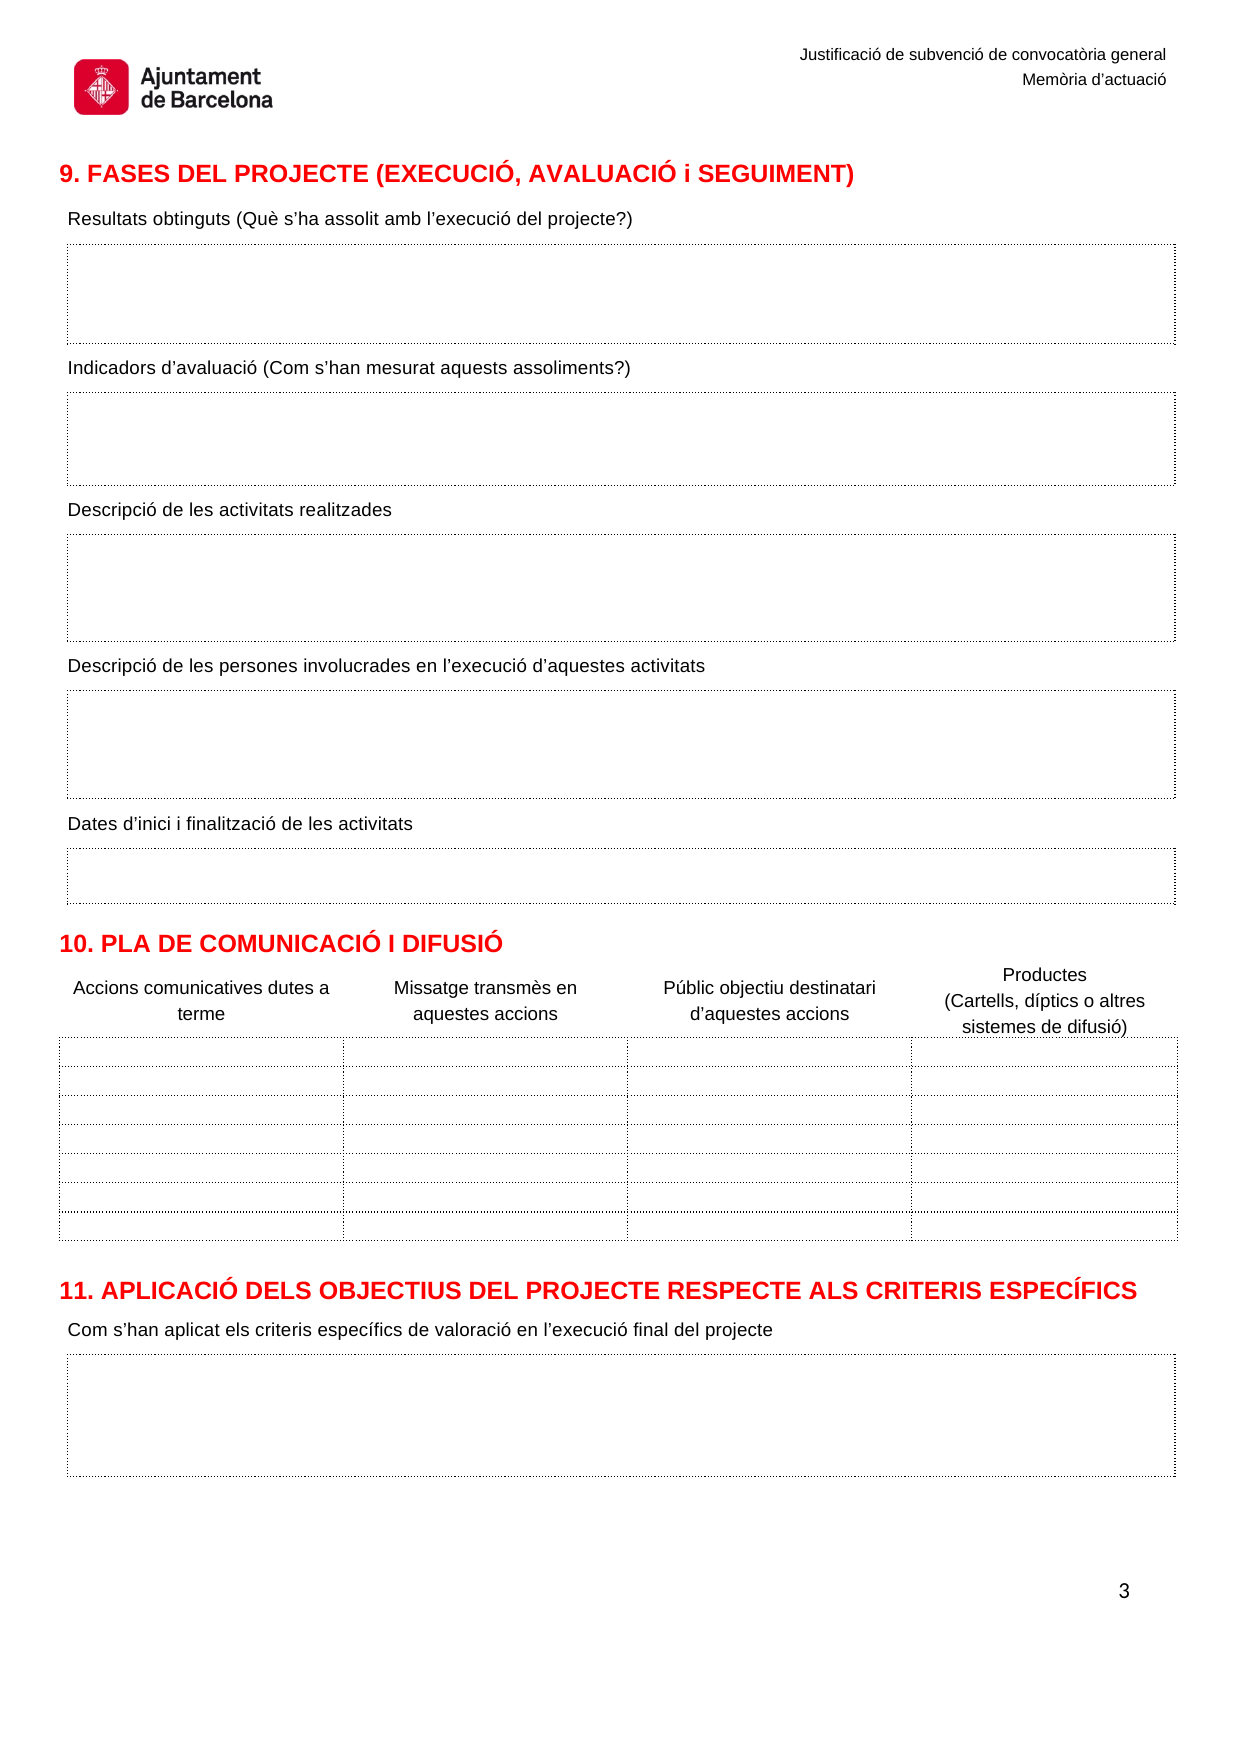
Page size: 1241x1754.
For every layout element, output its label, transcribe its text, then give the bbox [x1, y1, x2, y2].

table_cell [343, 1037, 627, 1066]
table_cell [912, 1037, 1178, 1066]
table_header Missatge transmès en aquestes accions [343, 964, 627, 1037]
table_cell [912, 1153, 1178, 1182]
table_cell [68, 392, 1175, 484]
table_cell [912, 1211, 1178, 1240]
table_cell [912, 1066, 1178, 1095]
table_cell [59, 1037, 343, 1066]
table_cell [59, 1066, 343, 1095]
table_cell [68, 848, 1175, 903]
table_cell [59, 1182, 343, 1211]
table_cell [912, 1182, 1178, 1211]
table_cell [343, 1153, 627, 1182]
table_cell [59, 1124, 343, 1153]
text 9. FASES DEL PROJECTE (EXECUCIÓ, AVALUACIÓ i SEGUIMENT) [59, 159, 1181, 188]
table_cell [59, 1095, 343, 1124]
table_cell [628, 1153, 912, 1182]
table_cell [68, 1476, 1175, 1525]
table_cell [68, 534, 1175, 641]
picture [74, 59, 273, 115]
table_cell [912, 1124, 1178, 1153]
table_cell Indicadors d’avaluació (Com s’han mesurat aquests assoliments?) [68, 343, 1175, 392]
text 10. PLA DE COMUNICACIÓ I DIFUSIÓ [59, 929, 1181, 958]
table_cell [628, 1095, 912, 1124]
table_cell [343, 1066, 627, 1095]
text 11. APLICACIÓ DELS OBJECTIUS DEL PROJECTE RESPECTE ALS CRITERIS ESPECÍFICS [59, 1276, 1181, 1305]
table_cell [628, 1211, 912, 1240]
table_cell Descripció de les persones involucrades en l’execució d’aquestes activitats [68, 641, 1175, 690]
table_cell [68, 1354, 1175, 1476]
table_cell Dates d’inici i finalització de les activitats [68, 798, 1175, 847]
table_header Com s’han aplicat els criteris específics de valoració en l’execució final del projecte [68, 1305, 1175, 1354]
table_cell [343, 1211, 627, 1240]
table_header Públic objectiu destinatari d’aquestes accions [628, 964, 912, 1037]
table_cell [68, 690, 1175, 798]
table_cell [628, 1037, 912, 1066]
table_cell [628, 1124, 912, 1153]
table_cell [628, 1066, 912, 1095]
table_cell [628, 1182, 912, 1211]
table_cell [59, 1153, 343, 1182]
table_cell Descripció de les activitats realitzades [68, 485, 1175, 534]
table_header Resultats obtinguts (Què s’ha assolit amb l’execució del projecte?) [68, 194, 1175, 243]
table_cell [343, 1182, 627, 1211]
table_cell [343, 1095, 627, 1124]
table_cell [912, 1095, 1178, 1124]
table_header Productes (Cartells, díptics o altres sistemes de difusió) [912, 964, 1178, 1037]
table_header Accions comunicatives dutes a terme [59, 964, 343, 1037]
table_cell [68, 244, 1175, 343]
table_cell [343, 1124, 627, 1153]
table_cell [59, 1211, 343, 1240]
